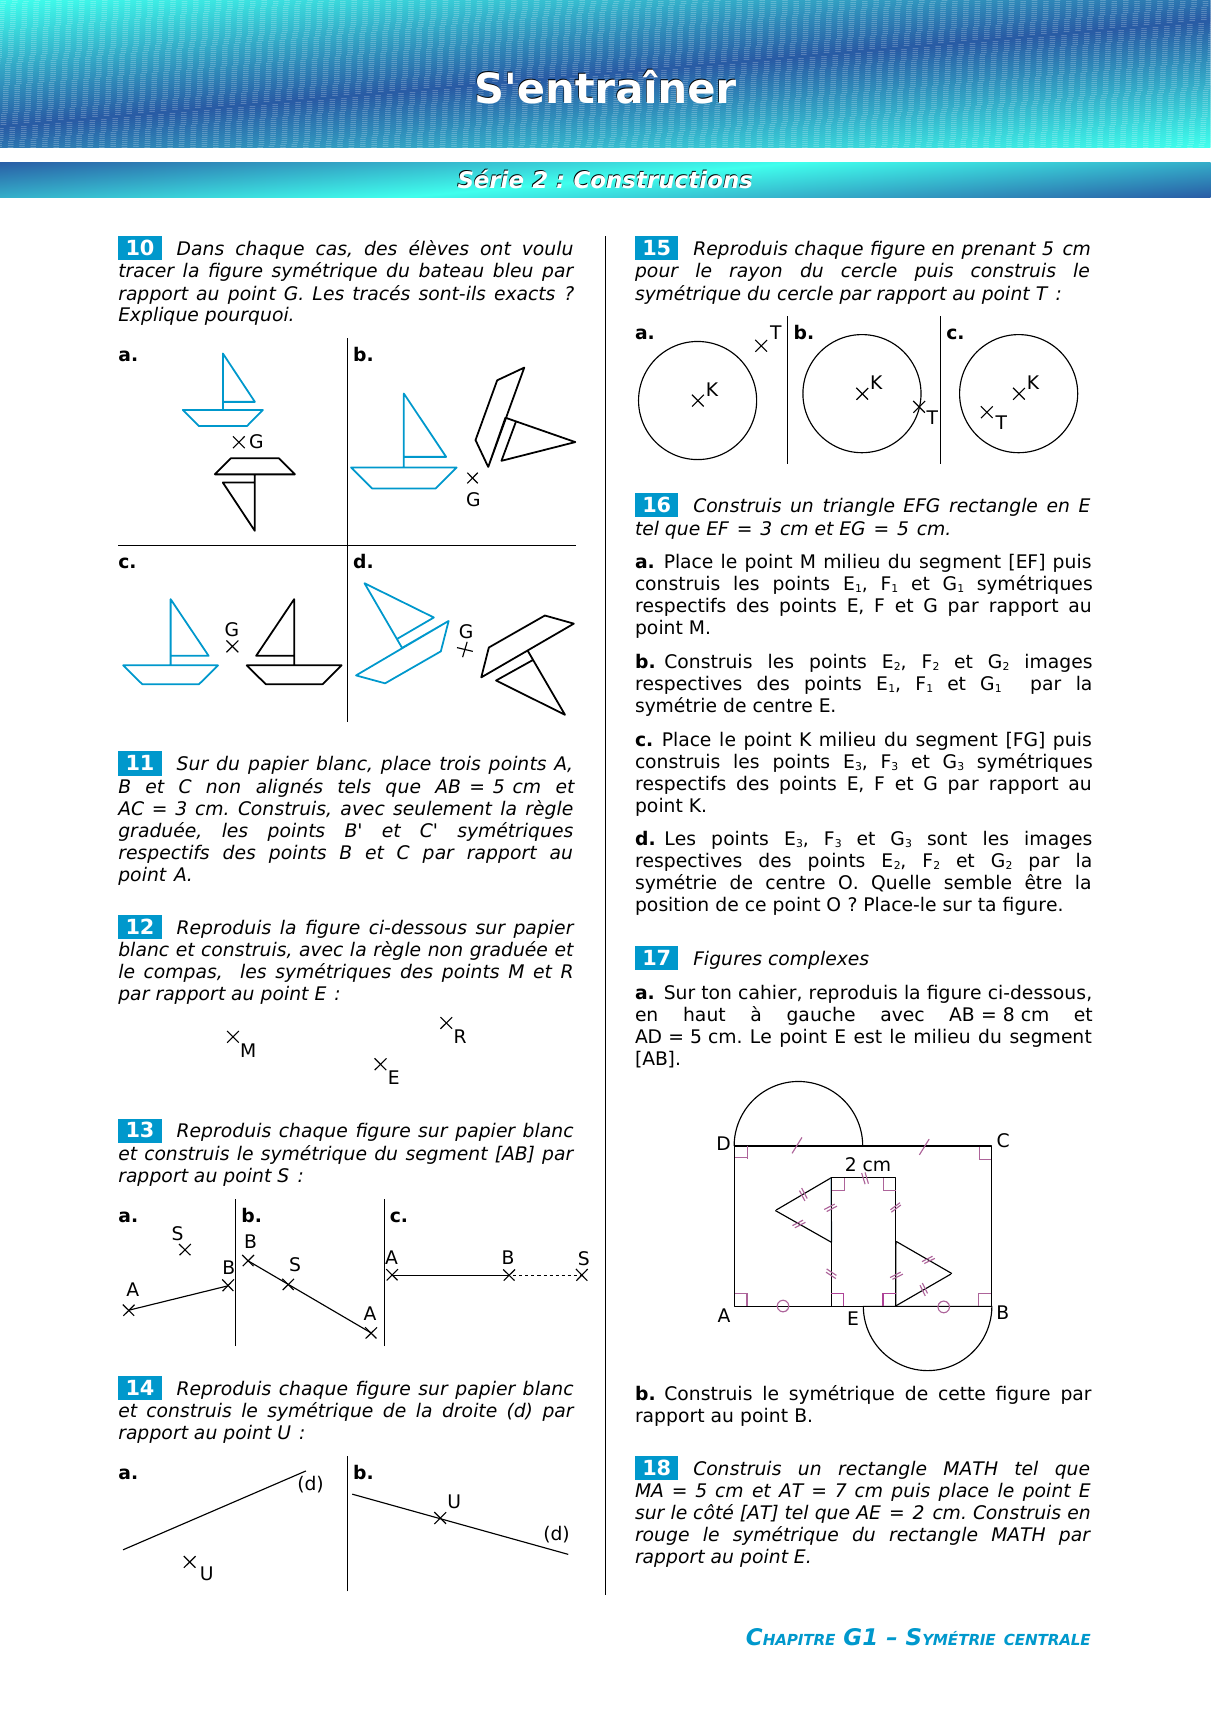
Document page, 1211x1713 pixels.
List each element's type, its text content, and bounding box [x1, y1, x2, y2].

list Dans chaque cas, des élèves ont voulu tracer la figure symétrique du bateau bleu par rapport au point G. Les tracés sont-ils exacts ? Explique pourquoi. [118, 236, 576, 326]
table_header [348, 338, 576, 545]
list Construis les points E2, F2 et G2 images respectives des points E1, F1 et G1 par la symétrie de centre E. [635, 651, 1092, 717]
table_header [348, 1456, 576, 1591]
list Construis un triangle EFG rectangle en E tel que EF = 3 cm et EG = 5 cm. [635, 493, 1092, 539]
table_header [477, 371, 521, 462]
list Sur du papier blanc, place trois points A, B et C non alignés tels que AB = 5 cm et AC = 3 cm. Construis, avec seulement la règle graduée, les points B' et C' symétriques respectifs des points B et C par rapport au point A. [118, 751, 576, 886]
table_cell [118, 546, 347, 722]
table_cell [348, 546, 576, 722]
list Construis le symétrique de cette figure par rapport au point B. [635, 1382, 1092, 1426]
list Reproduis chaque figure sur papier blanc et construis le symétrique de la droite (d) par rapport au point U : [118, 1376, 576, 1444]
table_header [504, 424, 569, 459]
table_header [118, 1199, 235, 1346]
list Figures complexes [678, 946, 1092, 970]
list Place le point M milieu du segment [EF] puis construis les points E1, F1 et G1 symétriques respectifs des points E, F et G par rapport au point M. [635, 551, 1092, 639]
list Les points E3, F3 et G3 sont les images respectives des points E2, F2 et G2 par la symétrie de centre O. Quelle semble être la position de ce point O ? Place-le sur ta figure. [635, 828, 1092, 916]
list Construis un rectangle MATH tel que MA = 5 cm et AT = 7 cm puis place le point E sur le côté [AT] tel que AE = 2 cm. Construis en rouge le symétrique du rectangle MATH par rapport au point E. [635, 1456, 1092, 1568]
list Reproduis la figure ci-dessous sur papier blanc et construis, avec la règle non graduée et le compas, les symétriques des points M et R par rapport au point E : [118, 915, 576, 1005]
table_header [118, 1456, 347, 1591]
table_header [118, 338, 347, 545]
list Reproduis chaque figure en prenant 5 cm pour le rayon du cercle puis construis le symétrique du cercle par rapport au point T : [635, 236, 1092, 304]
table_header [635, 316, 787, 464]
table_header [236, 1199, 383, 1346]
list Reproduis chaque figure sur papier blanc et construis le symétrique du segment [AB] par rapport au point S : [118, 1118, 576, 1187]
list Place le point K milieu du segment [FG] puis construis les points E3, F3 et G3 symétriques respectifs des points E, F et G par rapport au point K. [635, 729, 1092, 817]
table_header [788, 316, 940, 464]
table_header [941, 316, 1092, 464]
list Sur ton cahier, reproduis la figure ci-dessous, en haut à gauche avec AB = 8 cm et AD = 5 cm. Le point E est le milieu du segment [AB]. [635, 982, 1092, 1070]
table_header [385, 1199, 576, 1346]
